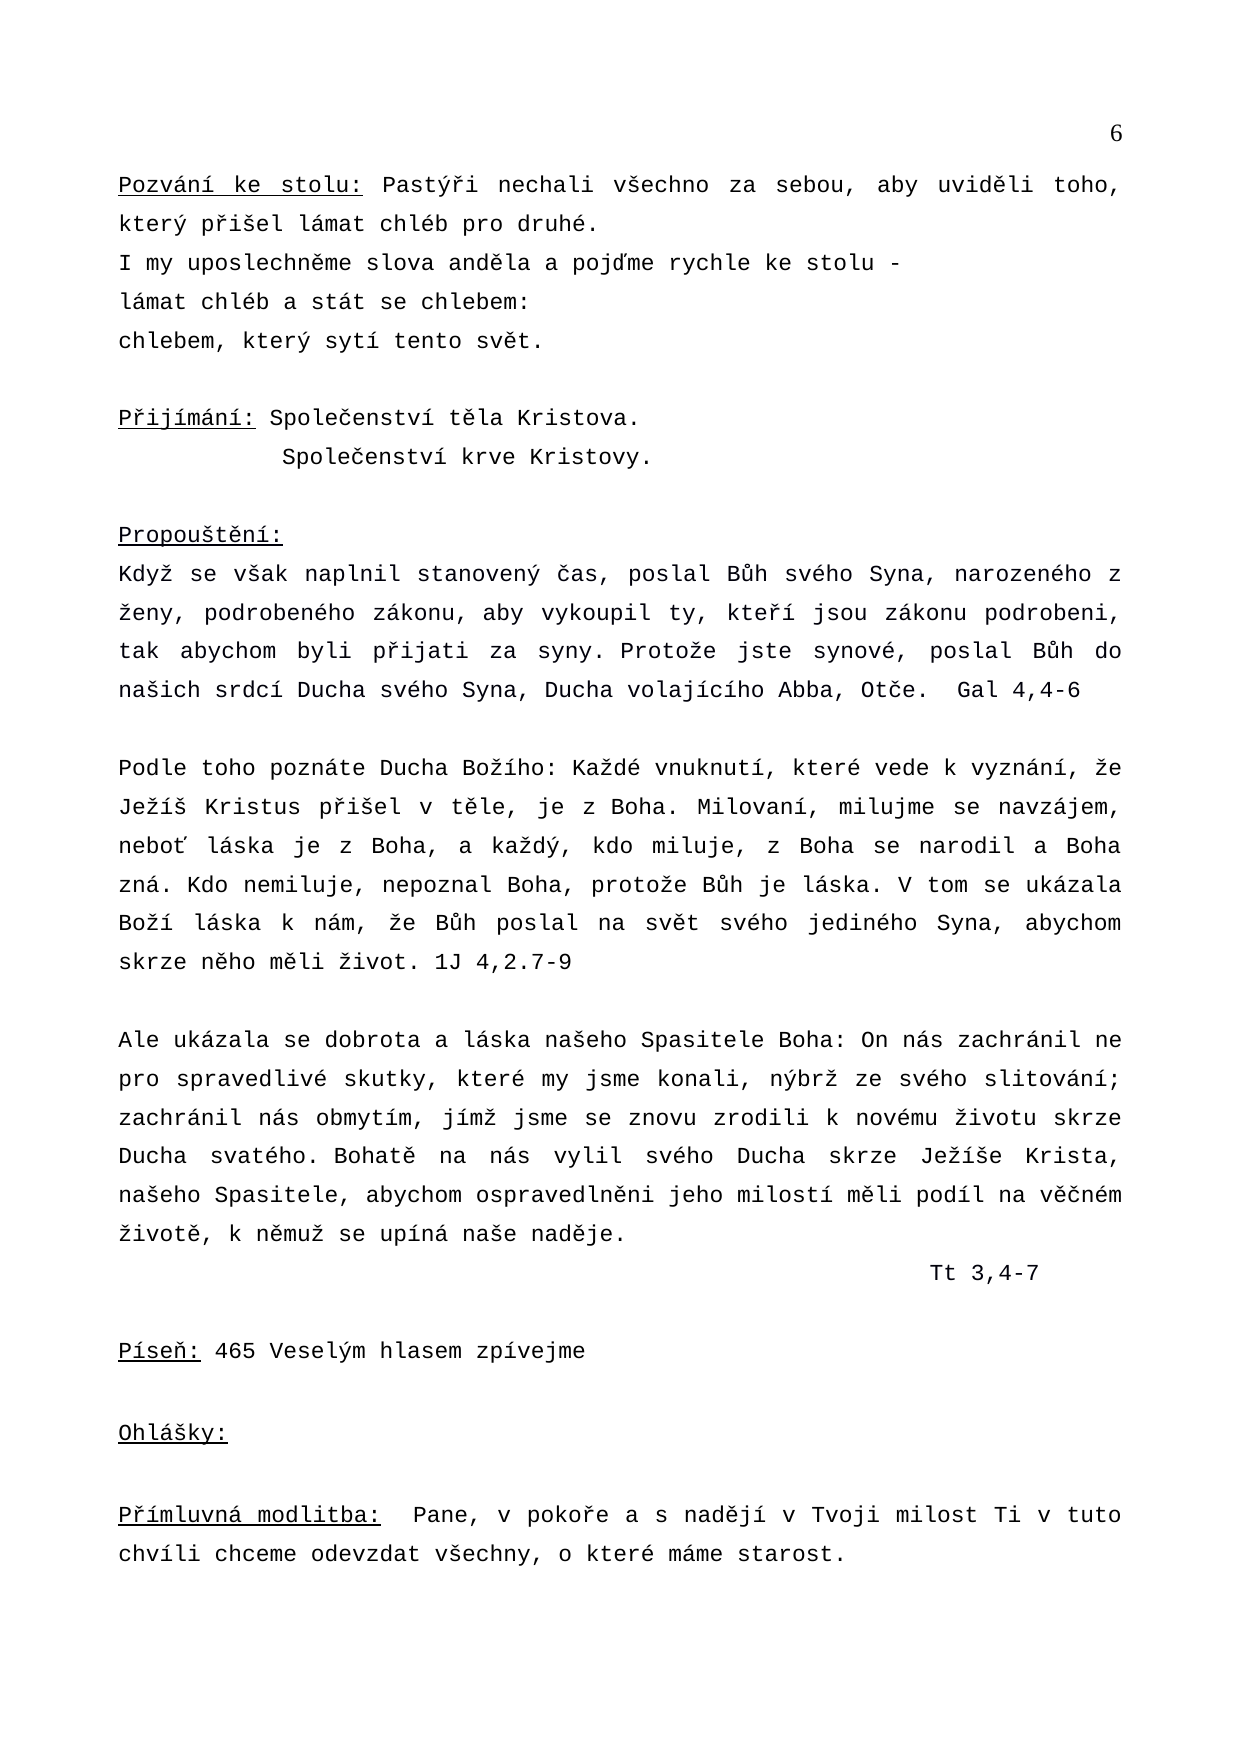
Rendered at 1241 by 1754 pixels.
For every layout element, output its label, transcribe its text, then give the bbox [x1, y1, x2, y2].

text Přijímání: Společenství těla Kristova. [118, 407, 1122, 433]
text Ale ukázala se dobrota a láska našeho Spasitele Boha: On nás zachránil ne pro spravedlivé skutky, které my jsme konali, nýbrž ze svého slitování; zachránil nás obmytím, jímž jsme se znovu zrodili k novému životu skrze Ducha svatého. Bohatě na nás vylil svého Ducha skrze Ježíše Krista, našeho Spasitele, abychom ospravedlněni jeho milostí měli podíl na věčném životě, k němuž se upíná naše naděje. [118, 1028, 1122, 1248]
text I my uposlechněme slova anděla a pojďme rychle ke stolu - [118, 251, 1122, 277]
text Společenství krve Kristovy. [118, 446, 1122, 471]
text Pozvání ke stolu: Pastýři nechali všechno za sebou, aby uviděli toho, který přišel lámat chléb pro druhé. [118, 173, 1122, 238]
text Tt 3,4-7 [118, 1261, 1122, 1287]
text Ohlášky: [118, 1421, 1122, 1447]
text Píseň: 465 Veselým hlasem zpívejme [118, 1339, 1122, 1365]
text Propouštění: [118, 523, 1122, 549]
text Když se však naplnil stanovený čas, poslal Bůh svého Syna, narozeného z ženy, podrobeného zákonu, aby vykoupil ty, kteří jsou zákonu podrobeni, tak abychom byli přijati za syny. Protože jste synové, poslal Bůh do našich srdcí Ducha svého Syna, Ducha volajícího Abba, Otče. Gal 4,4-6 [118, 562, 1122, 704]
text lámat chléb a stát se chlebem: [118, 290, 1122, 316]
text chlebem, který sytí tento svět. [118, 329, 1122, 355]
text Podle toho poznáte Ducha Božího: Každé vnuknutí, které vede k vyznání, že Ježíš Kristus přišel v těle, je z Boha. Milovaní, milujme se navzájem, neboť láska je z Boha, a každý, kdo miluje, z Boha se narodil a Boha zná. Kdo nemiluje, nepoznal Boha, protože Bůh je láska. V tom se ukázala Boží láska k nám, že Bůh poslal na svět svého jediného Syna, abychom skrze něho měli život. 1J 4,2.7-9 [118, 756, 1122, 977]
text Přímluvná modlitba: Pane, v pokoře a s nadějí v Tvoji milost Ti v tuto chvíli chceme odevzdat všechny, o které máme starost. [118, 1503, 1122, 1568]
